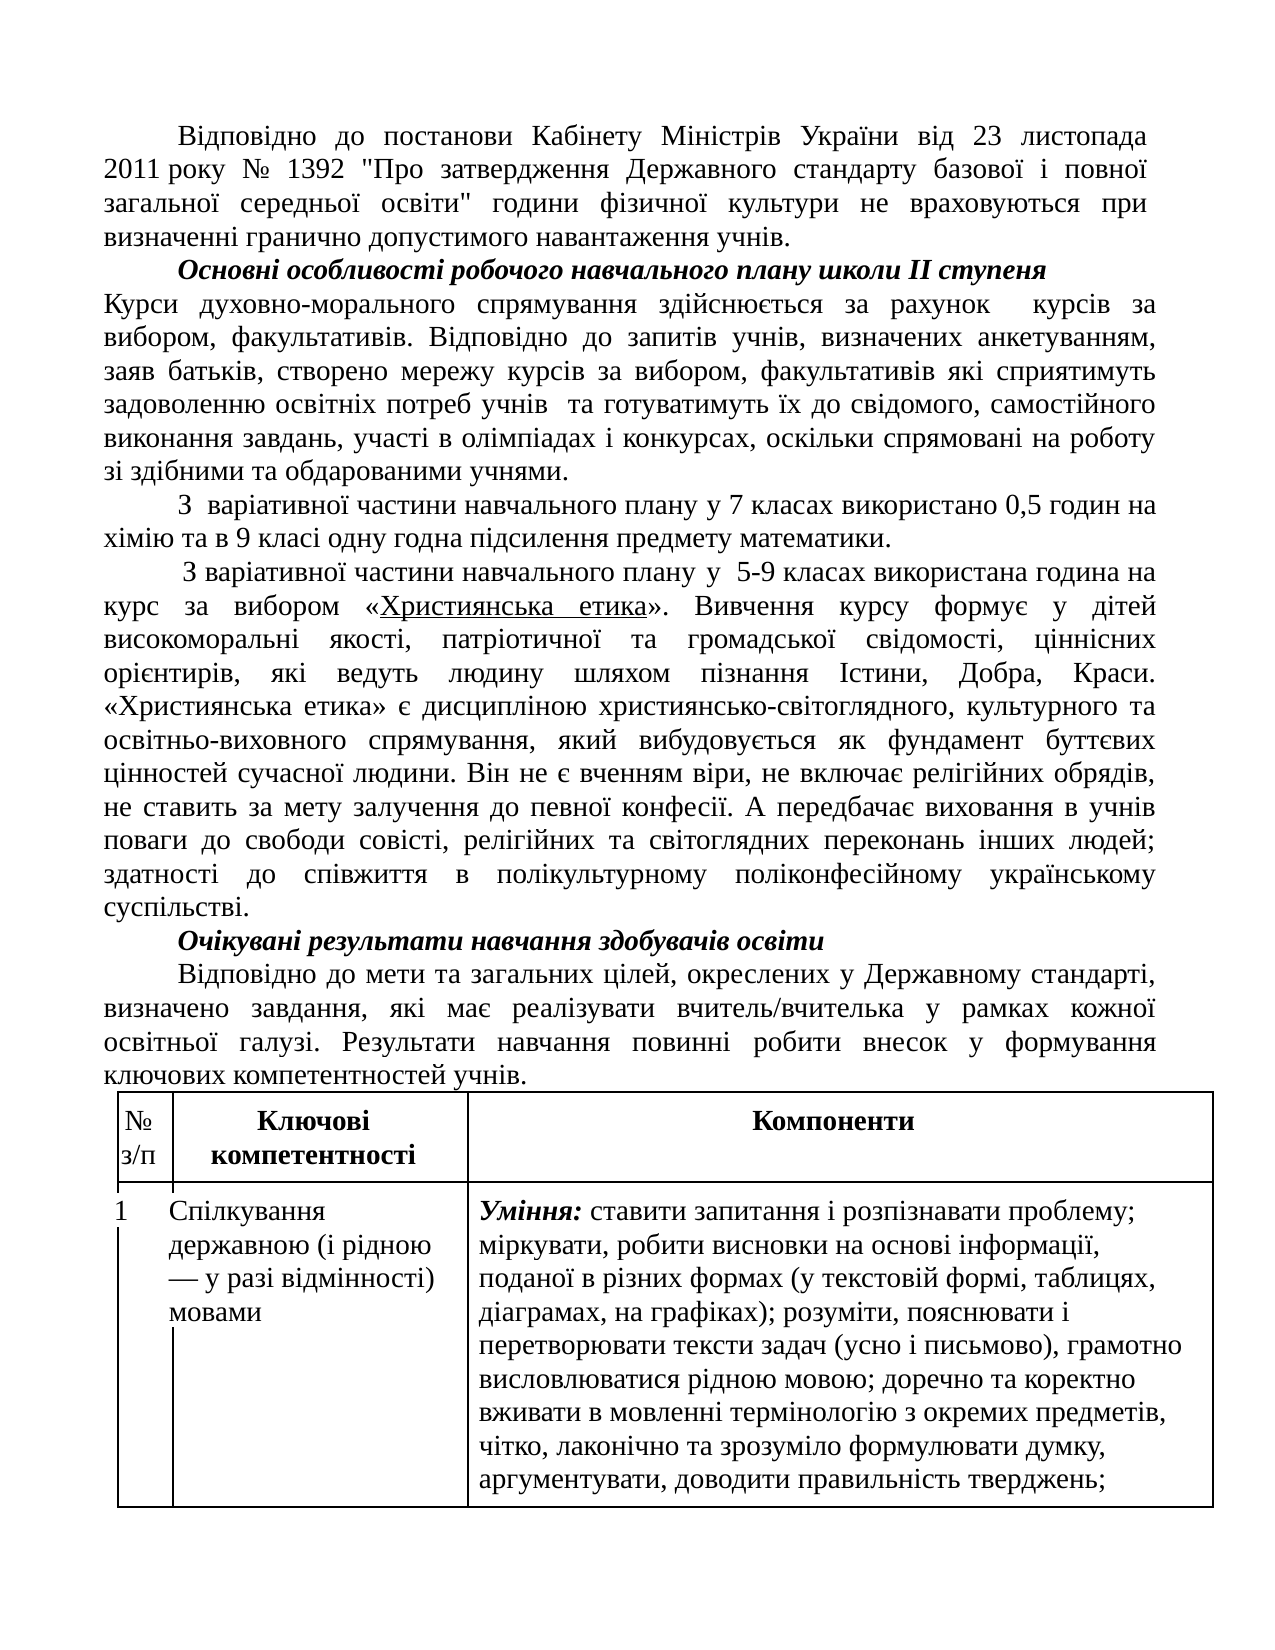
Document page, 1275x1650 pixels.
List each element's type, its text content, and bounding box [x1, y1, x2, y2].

text З варіативної частини навчального плану у 7 класах використано 0,5 годин на хімію та в 9 класі одну годна підсилення предмету математики. [103, 487, 1157, 554]
table_cell Спілкування державною (і рідною — у разі відмінності) мовами [174, 1183, 467, 1506]
table_header Компоненти [469, 1093, 1212, 1181]
table_header № з/п [119, 1093, 172, 1181]
table_cell Уміння: ставити запитання і розпізнавати проблему; міркувати, робити висновки на основі інформації, поданої в різних формах (у текстовій формі, таблицях, діаграмах, на графіках); розуміти, пояснювати і перетворювати тексти задач (усно і письмово), грамотно висловлюватися рідною мовою; доречно та коректно вживати в мовленні термінологію з окремих предметів, чітко, лаконічно та зрозуміло формулювати думку, аргументувати, доводити правильність тверджень; уникнення невнормованих іншомовних запозичень у спілкуванні на тематику окремого предмета; поповнювати свій словниковий запас. Ставлення: розуміння важливості чітких та лаконічних формулювань. Навчальні ресурси: означення понять, формулювання властивостей, доведення правил, теорем [469, 1183, 1212, 1506]
table_header Ключові компетентності [174, 1093, 467, 1181]
text Очікувані результати навчання здобувачів освіти [103, 923, 1157, 957]
text Основні особливості робочого навчального плану школи ІІ ступеня [103, 252, 1157, 286]
text Відповідно до мети та загальних цілей, окреслених у Державному стандарті, визначено завдання, які має реалізувати вчитель/вчителька у рамках кожної освітньої галузі. Результати навчання повинні робити внесок у формування ключових компетентностей учнів. [103, 957, 1157, 1091]
text З варіативної частини навчального плану у 5-9 класах використана година на курс за вибором «Християнська етика». Вивчення курсу формує у дітей високоморальні якості, патріотичної та громадської свідомості, ціннісних орієнтирів, які ведуть людину шляхом пізнання Істини, Добра, Краси. «Християнська етика» є дисципліною християнсько-світоглядного, культурного та освітньо-виховного спрямування, який вибудовується як фундамент буттєвих цінностей сучасної людини. Він не є вченням віри, не включає релігійних обрядів, не ставить за мету залучення до певної конфесії. А передбачає виховання в учнів поваги до свободи совісті, релігійних та світоглядних переконань інших людей; здатності до співжиття в полікультурному поліконфесійному українському суспільстві. [103, 554, 1157, 923]
text Курси духовно-морального спрямування здійснюється за рахунок курсів за вибором, факультативів. Відповідно до запитів учнів, визначених анкетуванням, заяв батьків, створено мережу курсів за вибором, факультативів які сприятимуть задоволенню освітніх потреб учнів та готуватимуть їх до свідомого, самостійного виконання завдань, участі в олімпіадах і конкурсах, оскільки спрямовані на роботу зі здібними та обдарованими учнями. [103, 286, 1157, 487]
text Відповідно до постанови Кабінету Міністрів України від 23 листопада 2011 року № 1392 "Про затвердження Державного стандарту базової і повної загальної середньої освіти" години фізичної культури не враховуються при визначенні гранично допустимого навантаження учнів. [103, 118, 1148, 252]
table_cell 1 [119, 1183, 172, 1506]
